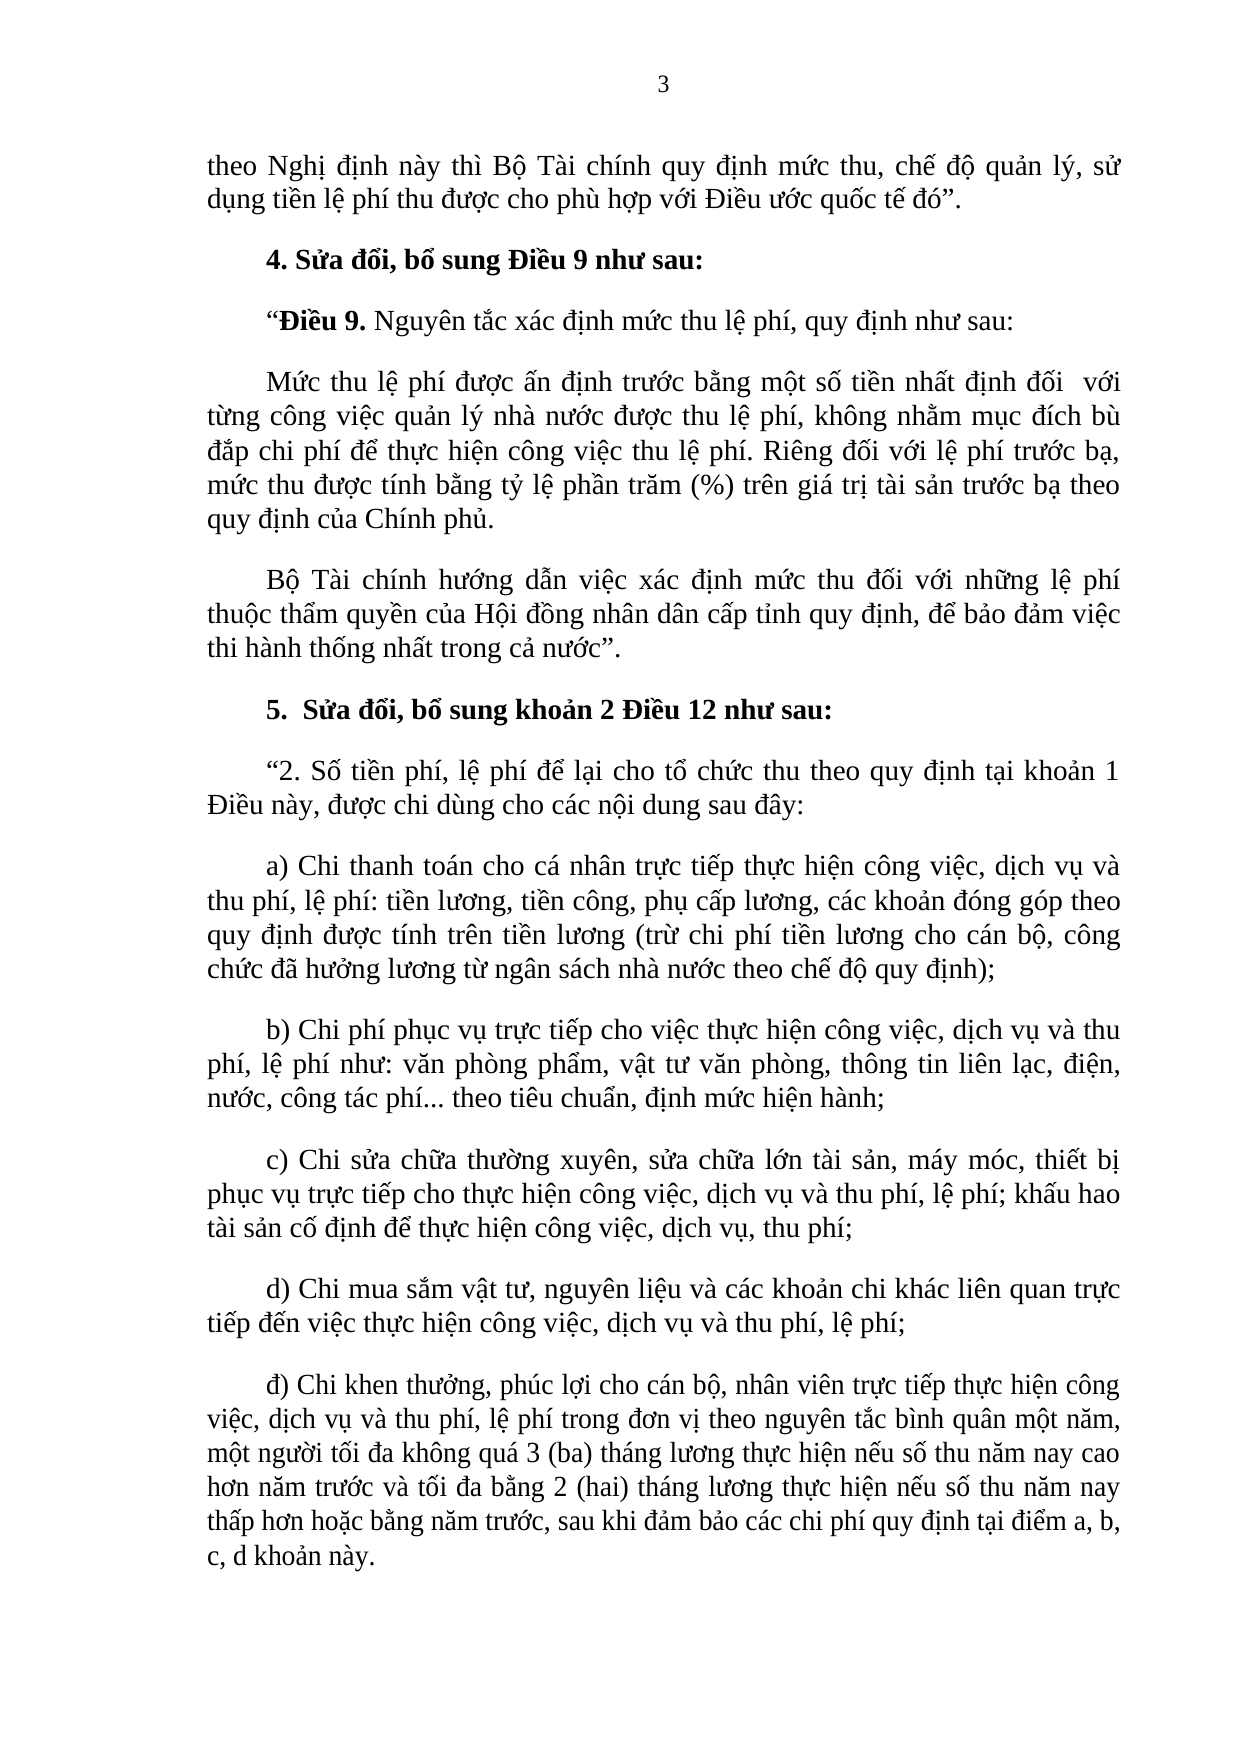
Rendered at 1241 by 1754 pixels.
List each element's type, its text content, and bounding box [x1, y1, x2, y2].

text Mức thu lệ phí được ấn định trước bằng một số tiền nhất định đối với từng công việc quản lý nhà nước được thu lệ phí, không nhằm mục đích bù đắp chi phí để thực hiện công việc thu lệ phí. Riêng đối với lệ phí trước bạ, mức thu được tính bằng tỷ lệ phần trăm (%) trên giá trị tài sản trước bạ theo quy định của Chính phủ. [207, 364, 1122, 534]
text c) Chi sửa chữa thường xuyên, sửa chữa lớn tài sản, máy móc, thiết bị phục vụ trực tiếp cho thực hiện công việc, dịch vụ và thu phí, lệ phí; khấu hao tài sản cố định để thực hiện công việc, dịch vụ, thu phí; [207, 1142, 1122, 1244]
text “Điều 9. Nguyên tắc xác định mức thu lệ phí, quy định như sau: [207, 303, 1122, 337]
text a) Chi thanh toán cho cá nhân trực tiếp thực hiện công việc, dịch vụ và thu phí, lệ phí: tiền lương, tiền công, phụ cấp lương, các khoản đóng góp theo quy định được tính trên tiền lương (trừ chi phí tiền lương cho cán bộ, công chức đã hưởng lương từ ngân sách nhà nước theo chế độ quy định); [207, 848, 1122, 984]
text “2. Số tiền phí, lệ phí để lại cho tổ chức thu theo quy định tại khoản 1 Điều này, được chi dùng cho các nội dung sau đây: [207, 753, 1122, 821]
text b) Chi phí phục vụ trực tiếp cho việc thực hiện công việc, dịch vụ và thu phí, lệ phí như: văn phòng phẩm, vật tư văn phòng, thông tin liên lạc, điện, nước, công tác phí... theo tiêu chuẩn, định mức hiện hành; [207, 1012, 1122, 1114]
text 4. Sửa đổi, bổ sung Điều 9 như sau: [207, 242, 1122, 275]
text theo Nghị định này thì Bộ Tài chính quy định mức thu, chế độ quản lý, sử dụng tiền lệ phí thu được cho phù hợp với Điều ước quốc tế đó”. [207, 148, 1122, 215]
text d) Chi mua sắm vật tư, nguyên liệu và các khoản chi khác liên quan trực tiếp đến việc thực hiện công việc, dịch vụ và thu phí, lệ phí; [207, 1271, 1122, 1339]
text 5. Sửa đổi, bổ sung khoản 2 Điều 12 như sau: [207, 692, 1122, 725]
text Bộ Tài chính hướng dẫn việc xác định mức thu đối với những lệ phí thuộc thẩm quyền của Hội đồng nhân dân cấp tỉnh quy định, để bảo đảm việc thi hành thống nhất trong cả nước”. [207, 562, 1122, 664]
text đ) Chi khen thưởng, phúc lợi cho cán bộ, nhân viên trực tiếp thực hiện công việc, dịch vụ và thu phí, lệ phí trong đơn vị theo nguyên tắc bình quân một năm, một người tối đa không quá 3 (ba) tháng lương thực hiện nếu số thu năm nay cao hơn năm trước và tối đa bằng 2 (hai) tháng lương thực hiện nếu số thu năm nay thấp hơn hoặc bằng năm trước, sau khi đảm bảo các chi phí quy định tại điểm a, b, c, d khoản này. [207, 1367, 1122, 1571]
